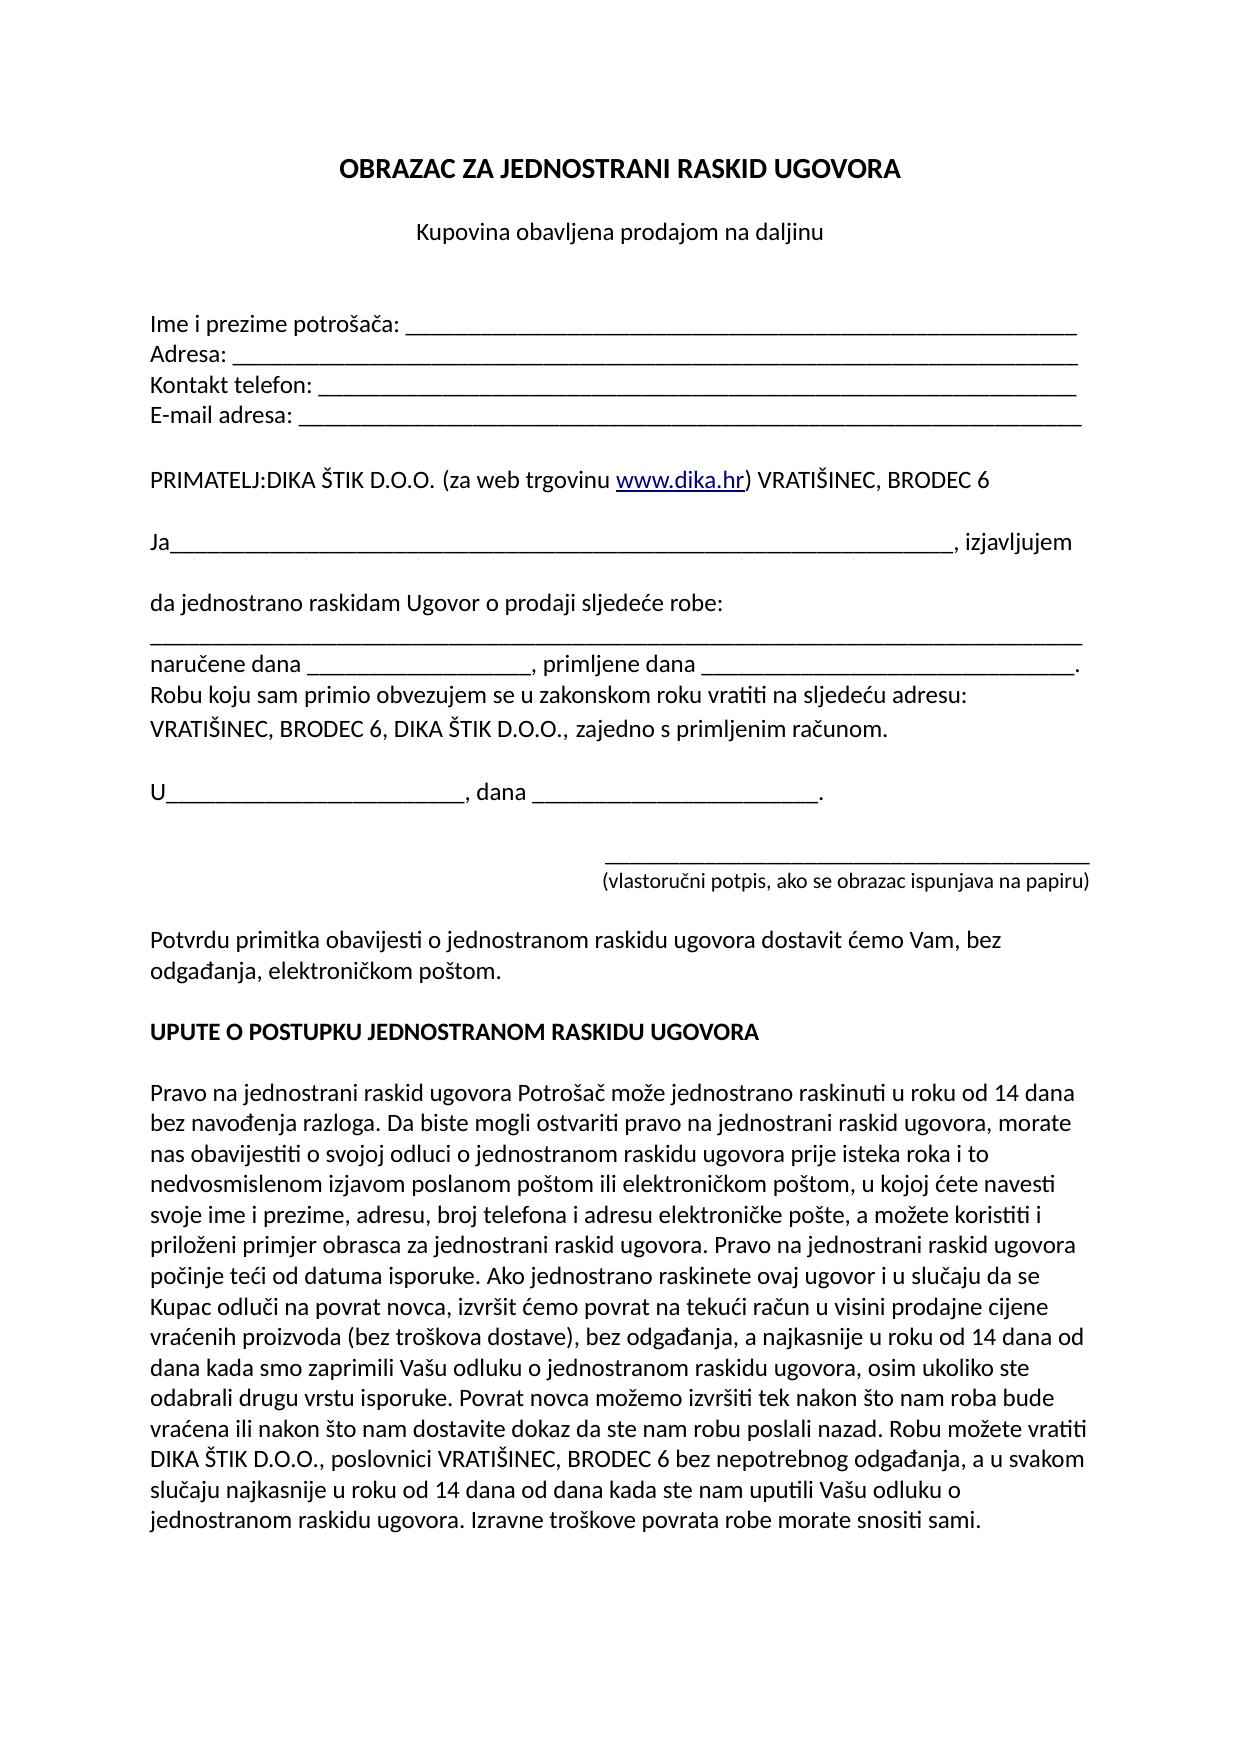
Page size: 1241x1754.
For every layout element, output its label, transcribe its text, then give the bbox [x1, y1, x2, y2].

text da jednostrano raskidam Ugovor o prodaji sljedeće robe: ___________________________________________________________________________ [150, 587, 1090, 648]
text Ime i prezime potrošača: ______________________________________________________ [150, 308, 1090, 338]
text (vlastoručni potpis, ako se obrazac ispunjava na papiru) [150, 867, 1090, 894]
text Ja_______________________________________________________________, izjavljujem [150, 526, 1090, 557]
text Potvrdu primitka obavijesti o jednostranom raskidu ugovora dostavit ćemo Vam, bez odgađanja, elektroničkom poštom. [150, 924, 1090, 986]
text Robu koju sam primio obvezujem se u zakonskom roku vratiti na sljedeću adresu: [150, 679, 1090, 709]
text _______________________________________ [150, 837, 1090, 867]
text U________________________, dana _______________________. [150, 776, 1090, 806]
text naručene dana __________________, primljene dana ______________________________. [150, 648, 1090, 679]
text Kontakt telefon: _____________________________________________________________ [150, 369, 1090, 399]
text Kupovina obavljena prodajom na daljinu [150, 216, 1090, 247]
text OBRAZAC ZA JEDNOSTRANI RASKID UGOVORA [150, 150, 1090, 186]
text UPUTE O POSTUPKU JEDNOSTRANOM RASKIDU UGOVORA [150, 1016, 1090, 1047]
text Pravo na jednostrani raskid ugovora Potrošač može jednostrano raskinuti u roku od 14 dana bez navođenja razloga. Da biste mogli ostvariti pravo na jednostrani raskid ugovora, morate nas obavijestiti o svojoj odluci o jednostranom raskidu ugovora prije isteka roka i to nedvosmislenom izjavom poslanom poštom ili elektroničkom poštom, u kojoj ćete navesti svoje ime i prezime, adresu, broj telefona i adresu elektroničke pošte, a možete koristiti i priloženi primjer obrasca za jednostrani raskid ugovora. Pravo na jednostrani raskid ugovora počinje teći od datuma isporuke. Ako jednostrano raskinete ovaj ugovor i u slučaju da se Kupac odluči na povrat novca, izvršit ćemo povrat na tekući račun u visini prodajne cijene vraćenih proizvoda (bez troškova dostave), bez odgađanja, a najkasnije u roku od 14 dana od dana kada smo zaprimili Vašu odluku o jednostranom raskidu ugovora, osim ukoliko ste odabrali drugu vrstu isporuke. Povrat novca možemo izvršiti tek nakon što nam roba bude vraćena ili nakon što nam dostavite dokaz da ste nam robu poslali nazad. Robu možete vratiti DIKA ŠTIK D.O.O., poslovnici VRATIŠINEC, BRODEC 6 bez nepotrebnog odgađanja, a u svakom slučaju najkasnije u roku od 14 dana od dana kada ste nam uputili Vašu odluku o jednostranom raskidu ugovora. Izravne troškove povrata robe morate snositi sami. [150, 1077, 1090, 1535]
text VRATIŠINEC, BRODEC 6, DIKA ŠTIK D.O.O., zajedno s primljenim računom. [150, 709, 1090, 745]
text Adresa: ____________________________________________________________________ [150, 338, 1090, 369]
text E-mail adresa: _______________________________________________________________ [150, 399, 1090, 430]
text PRIMATELJ:DIKA ŠTIK D.O.O. (za web trgovinu www.dika.hr) VRATIŠINEC, BRODEC 6 [150, 460, 1090, 496]
